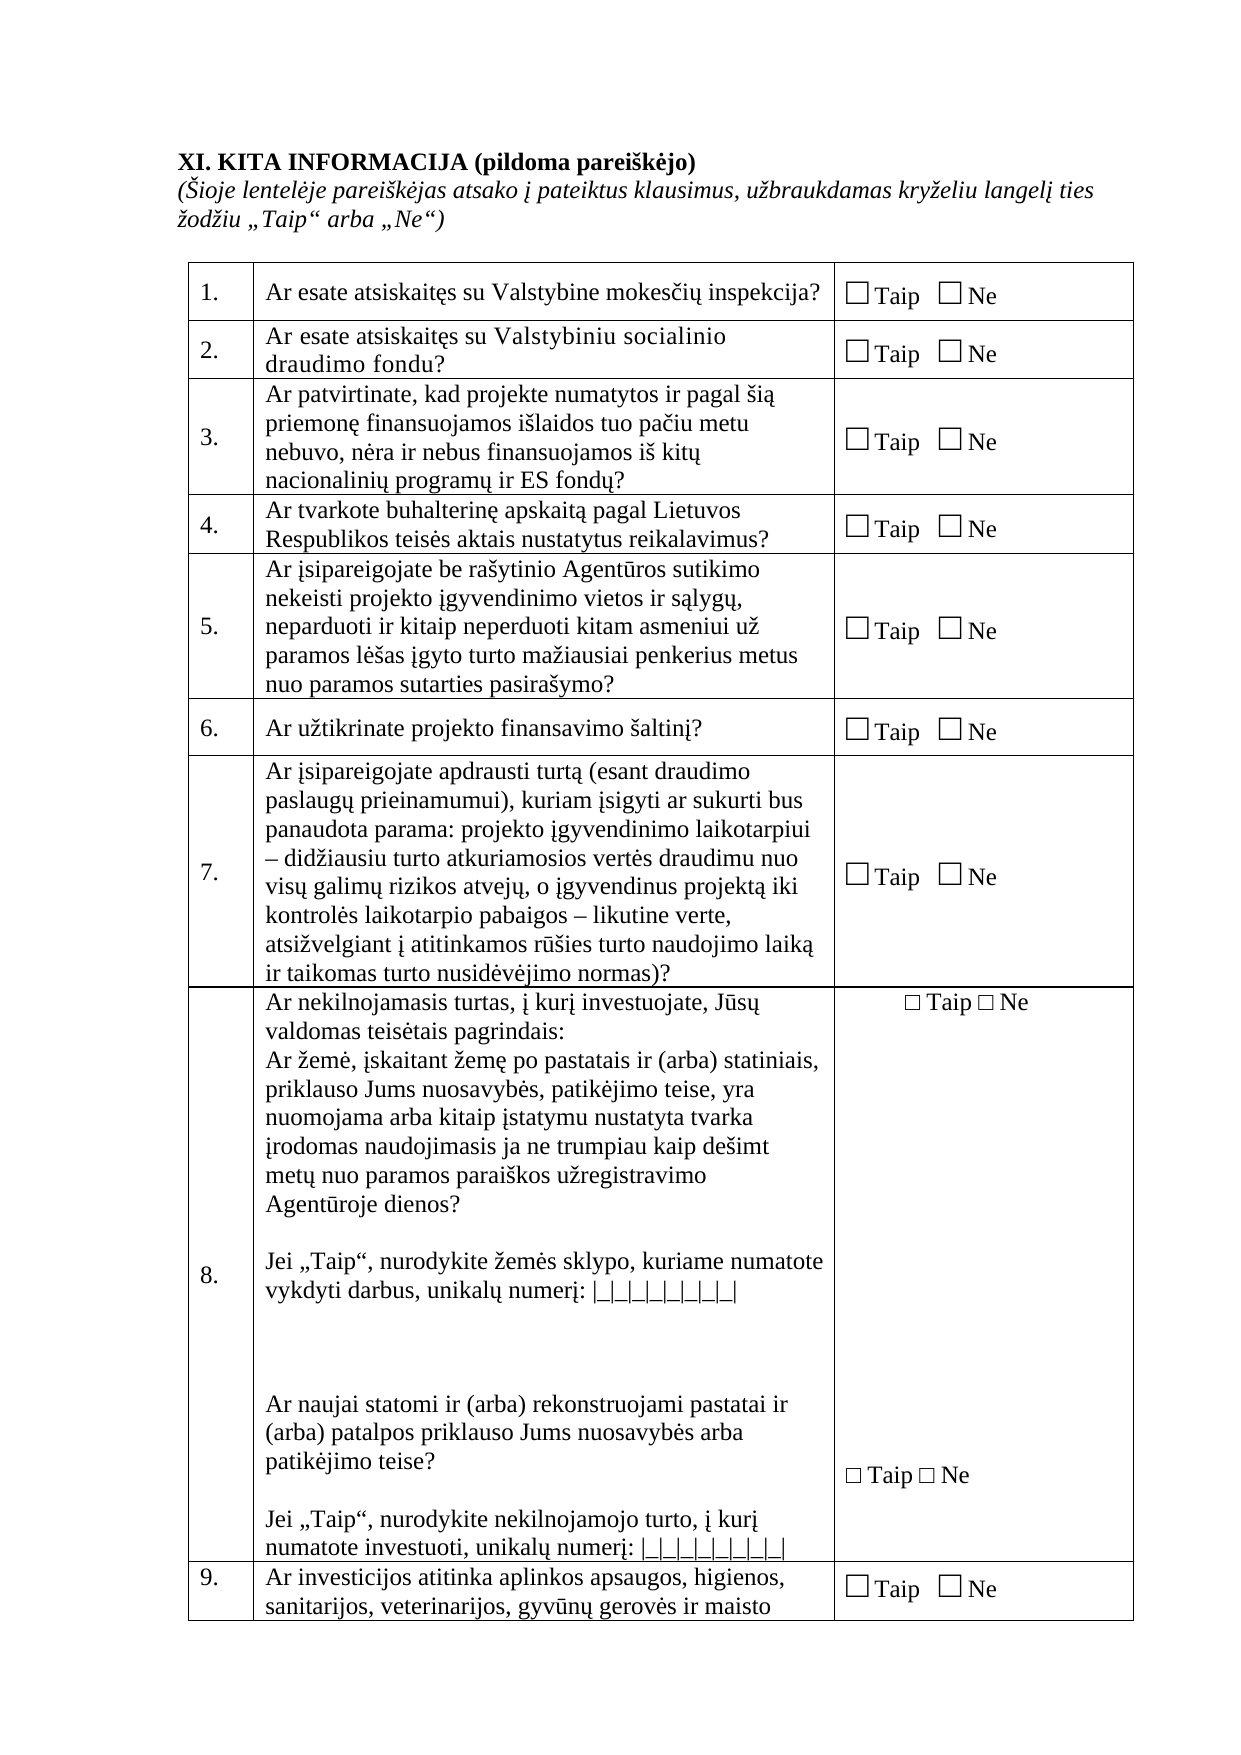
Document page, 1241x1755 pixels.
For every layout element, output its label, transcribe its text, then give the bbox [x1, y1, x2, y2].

table_cell 2. [189, 321, 253, 378]
table_cell Ar įsipareigojate apdrausti turtą (esant draudimo paslaugų prieinamumui), kuriam įsigyti ar sukurti bus panaudota parama: projekto įgyvendinimo laikotarpiui – didžiausiu turto atkuriamosios vertės draudimu nuo visų galimų rizikos atvejų, o įgyvendinus projektą iki kontrolės laikotarpio pabaigos – likutine verte, atsižvelgiant į atitinkamos rūšies turto naudojimo laiką ir taikomas turto nusidėvėjimo normas)? [254, 756, 834, 986]
table_cell Ar tvarkote buhalterinę apskaitą pagal Lietuvos Respublikos teisės aktais nustatytus reikalavimus? [254, 495, 834, 553]
table_cell 9. [189, 1562, 253, 1620]
text XI. KITA INFORMACIJA (pildoma pareiškėjo) [177, 147, 1122, 176]
table_cell 6. [189, 699, 253, 755]
table_cell 4. [189, 495, 253, 553]
table_cell □ Taip □ Ne [835, 1562, 1133, 1620]
table_cell [835, 1333, 1133, 1388]
table_header 1. [189, 263, 253, 320]
table_cell Ar investicijos atitinka aplinkos apsaugos, higienos, sanitarijos, veterinarijos, gyvūnų gerovės ir maisto [254, 1562, 834, 1620]
table_header Ar esate atsiskaitęs su Valstybine mokesčių inspekcija? [254, 263, 834, 320]
table_cell 5. [189, 554, 253, 698]
table_cell [254, 1333, 834, 1388]
table_cell □ Taip □ Ne [835, 988, 1133, 1332]
table_cell 8. [189, 988, 253, 1561]
table_cell Ar užtikrinate projekto finansavimo šaltinį? [254, 699, 834, 755]
table_cell □ Taip □ Ne [835, 379, 1133, 494]
table_header □ Taip □ Ne [835, 263, 1133, 320]
table_cell 7. [189, 756, 253, 986]
table_cell □ Taip □ Ne [835, 699, 1133, 755]
table_cell Ar esate atsiskaitęs su Valstybiniu socialinio draudimo fondu? [254, 321, 834, 378]
table_cell Ar įsipareigojate be rašytinio Agentūros sutikimo nekeisti projekto įgyvendinimo vietos ir sąlygų, neparduoti ir kitaip neperduoti kitam asmeniui už paramos lėšas įgyto turto mažiausiai penkerius metus nuo paramos sutarties pasirašymo? [254, 554, 834, 698]
table_cell □ Taip □ Ne [835, 495, 1133, 553]
table_cell □ Taip □ Ne [835, 554, 1133, 698]
text (Šioje lentelėje pareiškėjas atsako į pateiktus klausimus, užbraukdamas kryželiu langelį ties žodžiu „Taip“ arba „Ne“) [177, 176, 1122, 233]
table_cell 3. [189, 379, 253, 494]
table_cell Ar naujai statomi ir (arba) rekonstruojami pastatai ir (arba) patalpos priklauso Jums nuosavybės arba patikėjimo teise? Jei „Taip“, nurodykite nekilnojamojo turto, į kurį numatote investuoti, unikalų numerį: |_|_|_|_|_|_|_|_| [254, 1388, 834, 1561]
table_cell Ar nekilnojamasis turtas, į kurį investuojate, Jūsų valdomas teisėtais pagrindais: Ar žemė, įskaitant žemę po pastatais ir (arba) statiniais, priklauso Jums nuosavybės, patikėjimo teise, yra nuomojama arba kitaip įstatymu nustatyta tvarka įrodomas naudojimasis ja ne trumpiau kaip dešimt metų nuo paramos paraiškos užregistravimo Agentūroje dienos? Jei „Taip“, nurodykite žemės sklypo, kuriame numatote vykdyti darbus, unikalų numerį: |_|_|_|_|_|_|_|_| [254, 988, 834, 1332]
table_cell □ Taip □ Ne [835, 321, 1133, 378]
table_cell □ Taip □ Ne [835, 1388, 1133, 1561]
table_cell Ar patvirtinate, kad projekte numatytos ir pagal šią priemonę finansuojamos išlaidos tuo pačiu metu nebuvo, nėra ir nebus finansuojamos iš kitų nacionalinių programų ir ES fondų? [254, 379, 834, 494]
table_cell □ Taip □ Ne [835, 756, 1133, 986]
